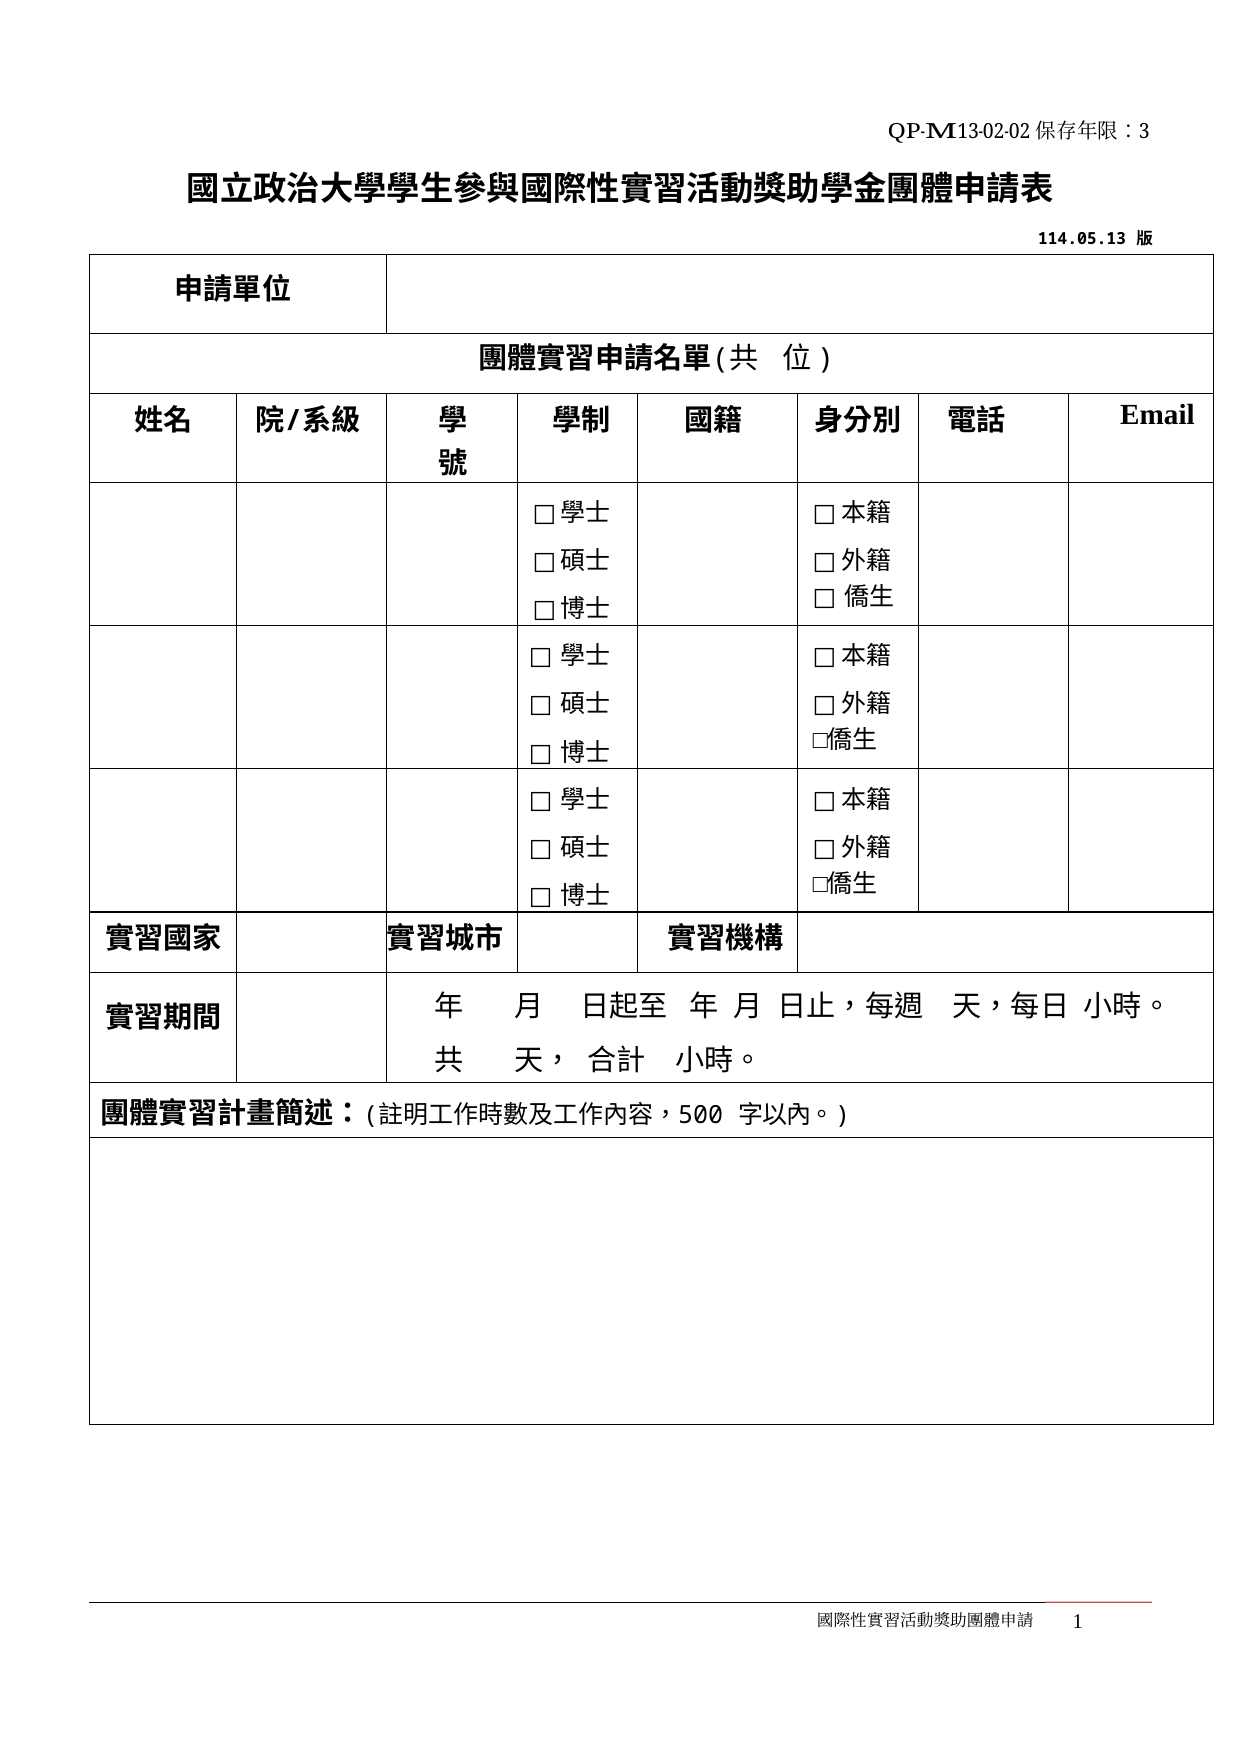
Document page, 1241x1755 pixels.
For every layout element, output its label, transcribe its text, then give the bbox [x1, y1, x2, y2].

table_cell 電話 [919, 394, 1068, 482]
table_cell [1069, 769, 1213, 911]
table_cell [90, 626, 236, 768]
table_cell [518, 913, 637, 972]
table_cell 年 月 日起至 年 月 日止，每週 天，每日 小時。 共 天， 合計 小時。 [387, 973, 1213, 1082]
table_cell 實習機構 [638, 913, 797, 972]
table_header 申請單位 [90, 255, 386, 332]
table_cell 本籍 外籍 僑生 [798, 483, 918, 625]
table_cell [387, 769, 517, 911]
table_header [387, 255, 1213, 332]
table_cell [237, 626, 386, 768]
table_cell [90, 1138, 1213, 1424]
table_cell 身分別 [798, 394, 918, 482]
table_cell [919, 483, 1068, 625]
table_cell 學士 碩士 博士 [518, 626, 637, 768]
table_cell [237, 973, 386, 1082]
table_cell Email [1069, 394, 1213, 482]
table_cell 實習國家 [90, 913, 236, 972]
table_cell 學制 [518, 394, 637, 482]
text 114.05.13 版 [77, 225, 1153, 249]
table_cell [798, 913, 1213, 972]
table_cell [237, 483, 386, 625]
table_cell [919, 626, 1068, 768]
text 國立政治大學學生參與國際性實習活動獎助學金團體申請表 [186, 157, 1166, 212]
table_cell 實習城市 [387, 913, 517, 972]
table_cell 學士 碩士 博士 [518, 769, 637, 911]
table_cell [919, 769, 1068, 911]
table_cell [1069, 626, 1213, 768]
table_cell [237, 769, 386, 911]
table_cell 本籍 外籍 □僑生 [798, 769, 918, 911]
table_cell 學士 碩士 博士 [518, 483, 637, 625]
table_cell 本籍 外籍 □僑生 [798, 626, 918, 768]
table_cell [387, 626, 517, 768]
table_cell 國籍 [638, 394, 797, 482]
table_cell [387, 483, 517, 625]
table_cell [638, 769, 797, 911]
table_cell 實習期間 [90, 973, 236, 1082]
table_cell 學號 [387, 394, 517, 482]
table_cell [90, 769, 236, 911]
table_cell 團體實習申請名單(共 位) [90, 334, 1213, 393]
table_cell [638, 483, 797, 625]
table_cell [237, 913, 386, 972]
table_cell 團體實習計畫簡述：(註明工作時數及工作內容，500 字以內。) [90, 1083, 1213, 1137]
table_cell 姓名 [90, 394, 236, 482]
table_cell [638, 626, 797, 768]
table_cell 院/系級 [237, 394, 386, 482]
table_cell [90, 483, 236, 625]
table_cell [1069, 483, 1213, 625]
